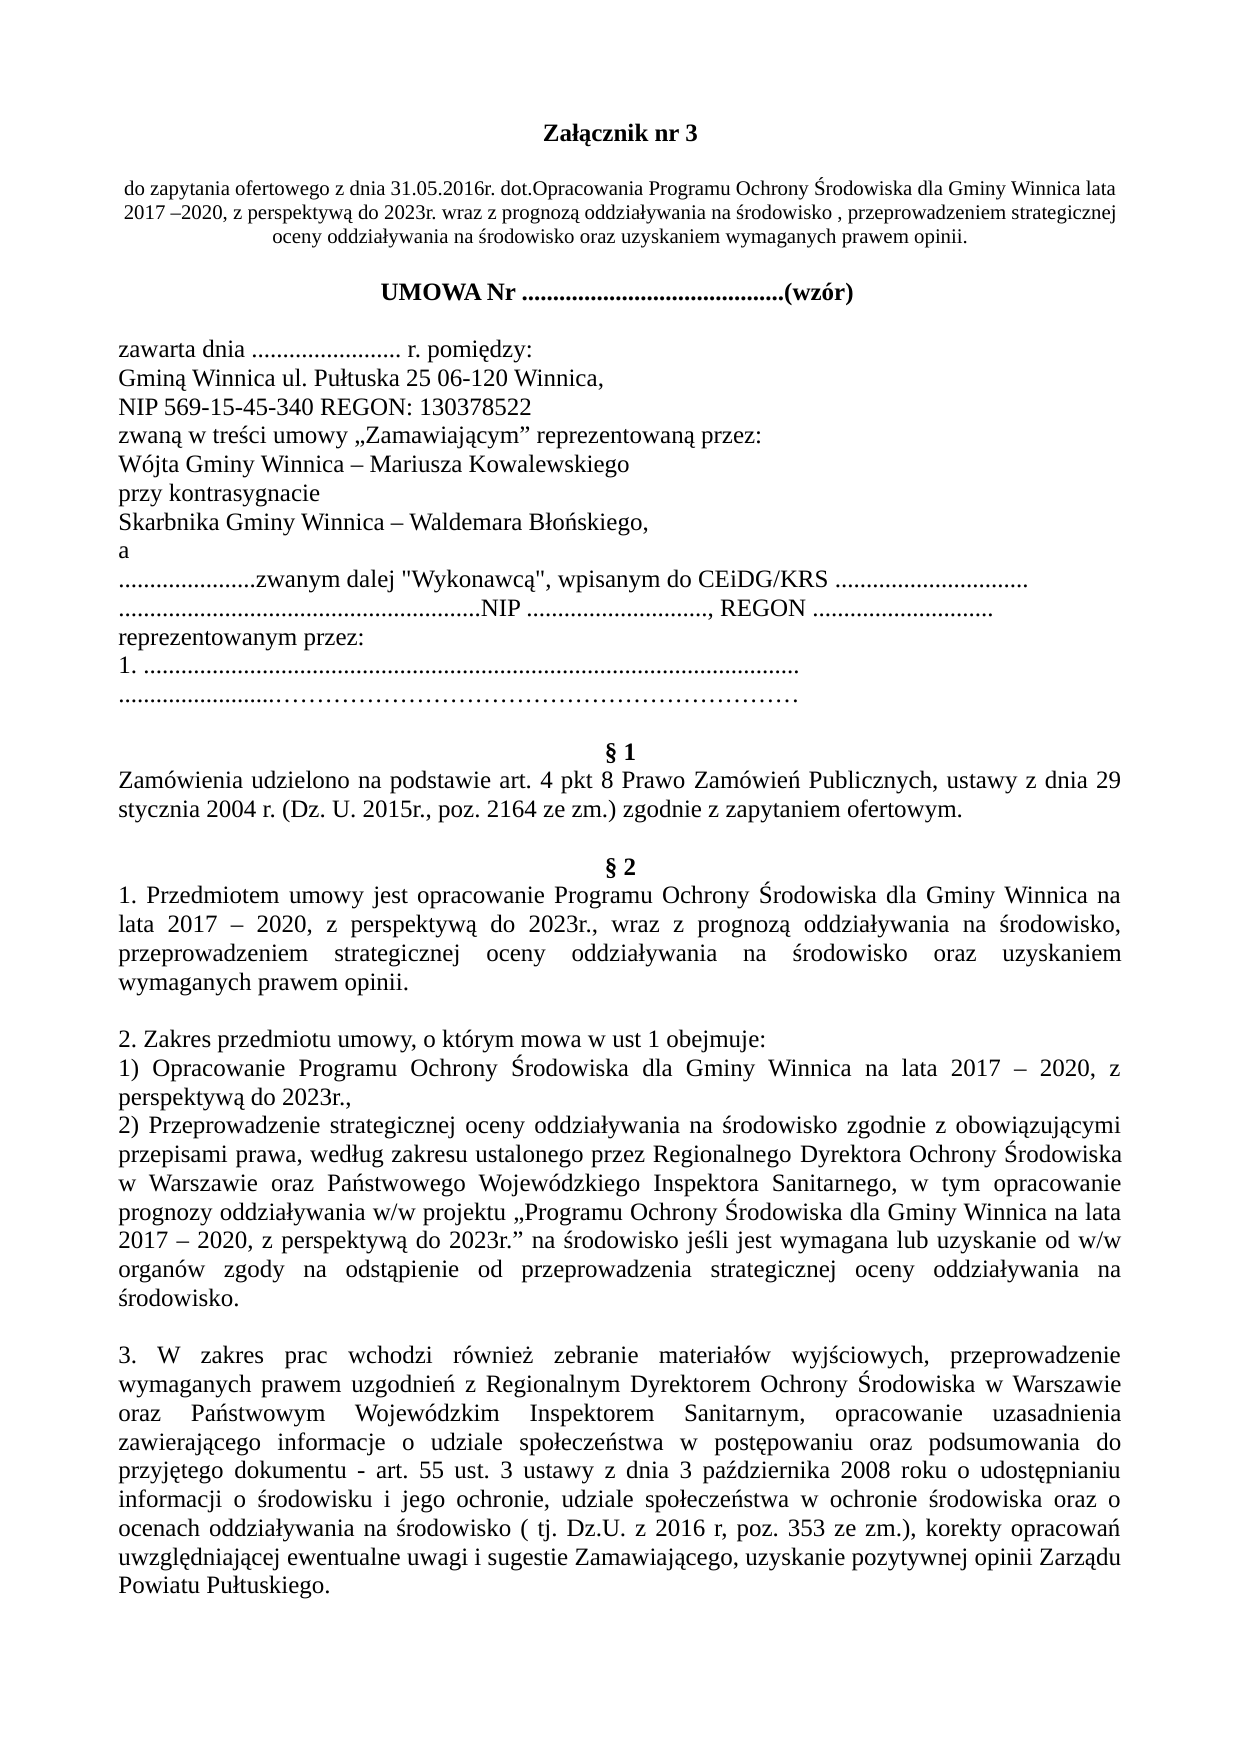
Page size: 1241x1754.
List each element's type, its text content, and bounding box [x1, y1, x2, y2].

text przy kontrasygnacie [118, 478, 1122, 507]
text § 2 [118, 852, 1122, 880]
text 3. W zakres prac wchodzi również zebranie materiałów wyjściowych, przeprowadzenie wymaganych prawem uzgodnień z Regionalnym Dyrektorem Ochrony Środowiska w Warszawie oraz Państwowym Wojewódzkim Inspektorem Sanitarnym, opracowanie uzasadnienia zawierającego informacje o udziale społeczeństwa w postępowaniu oraz podsumowania do przyjętego dokumentu - art. 55 ust. 3 ustawy z dnia 3 października 2008 roku o udostępnianiu informacji o środowisku i jego ochronie, udziale społeczeństwa w ochronie środowiska oraz o ocenach oddziaływania na środowisko ( tj. Dz.U. z 2016 r, poz. 353 ze zm.), korekty opracowań uwzględniającej ewentualne uwagi i sugestie Zamawiającego, uzyskanie pozytywnej opinii Zarządu Powiatu Pułtuskiego. [118, 1340, 1122, 1599]
text do zapytania ofertowego z dnia 31.05.2016r. dot.Opracowania Programu Ochrony Środowiska dla Gminy Winnica lata 2017 –2020, z perspektywą do 2023r. wraz z prognozą oddziaływania na środowisko , przeprowadzeniem strategicznej oceny oddziaływania na środowisko oraz uzyskaniem wymaganych prawem opinii. [118, 176, 1122, 248]
text 1. Przedmiotem umowy jest opracowanie Programu Ochrony Środowiska dla Gminy Winnica na lata 2017 – 2020, z perspektywą do 2023r., wraz z prognozą oddziaływania na środowisko, przeprowadzeniem strategicznej oceny oddziaływania na środowisko oraz uzyskaniem wymaganych prawem opinii. [118, 880, 1122, 995]
text zawarta dnia ........................ r. pomiędzy: [118, 334, 1122, 363]
text 1) Opracowanie Programu Ochrony Środowiska dla Gminy Winnica na lata 2017 – 2020, z perspektywą do 2023r., [118, 1053, 1122, 1110]
text .........................……………………………………………………… [118, 679, 1122, 708]
text 2. Zakres przedmiotu umowy, o którym mowa w ust 1 obejmuje: [118, 1024, 1122, 1053]
text ......................zwanym dalej "Wykonawcą", wpisanym do CEiDG/KRS ............................... [118, 564, 1122, 593]
text 1. ......................................................................................................... [118, 650, 1122, 679]
text NIP 569-15-45-340 REGON: 130378522 [118, 392, 1122, 420]
text Gminą Winnica ul. Pułtuska 25 06-120 Winnica, [118, 363, 1122, 392]
text Wójta Gminy Winnica – Mariusza Kowalewskiego [118, 449, 1122, 478]
text Załącznik nr 3 [118, 118, 1122, 147]
text zwaną w treści umowy „Zamawiającym” reprezentowaną przez: [118, 420, 1122, 449]
text Skarbnika Gminy Winnica – Waldemara Błońskiego, [118, 507, 1122, 535]
text UMOWA Nr ..........................................(wzór) [118, 277, 1122, 305]
text Zamówienia udzielono na podstawie art. 4 pkt 8 Prawo Zamówień Publicznych, ustawy z dnia 29 stycznia 2004 r. (Dz. U. 2015r., poz. 2164 ze zm.) zgodnie z zapytaniem ofertowym. [118, 765, 1122, 823]
text reprezentowanym przez: [118, 622, 1122, 650]
text 2) Przeprowadzenie strategicznej oceny oddziaływania na środowisko zgodnie z obowiązującymi przepisami prawa, według zakresu ustalonego przez Regionalnego Dyrektora Ochrony Środowiska w Warszawie oraz Państwowego Wojewódzkiego Inspektora Sanitarnego, w tym opracowanie prognozy oddziaływania w/w projektu „Programu Ochrony Środowiska dla Gminy Winnica na lata 2017 – 2020, z perspektywą do 2023r.” na środowisko jeśli jest wymagana lub uzyskanie od w/w organów zgody na odstąpienie od przeprowadzenia strategicznej oceny oddziaływania na środowisko. [118, 1110, 1122, 1312]
text a [118, 535, 1122, 564]
text ..........................................................NIP ............................., REGON ............................. [118, 593, 1122, 622]
text § 1 [118, 737, 1122, 765]
